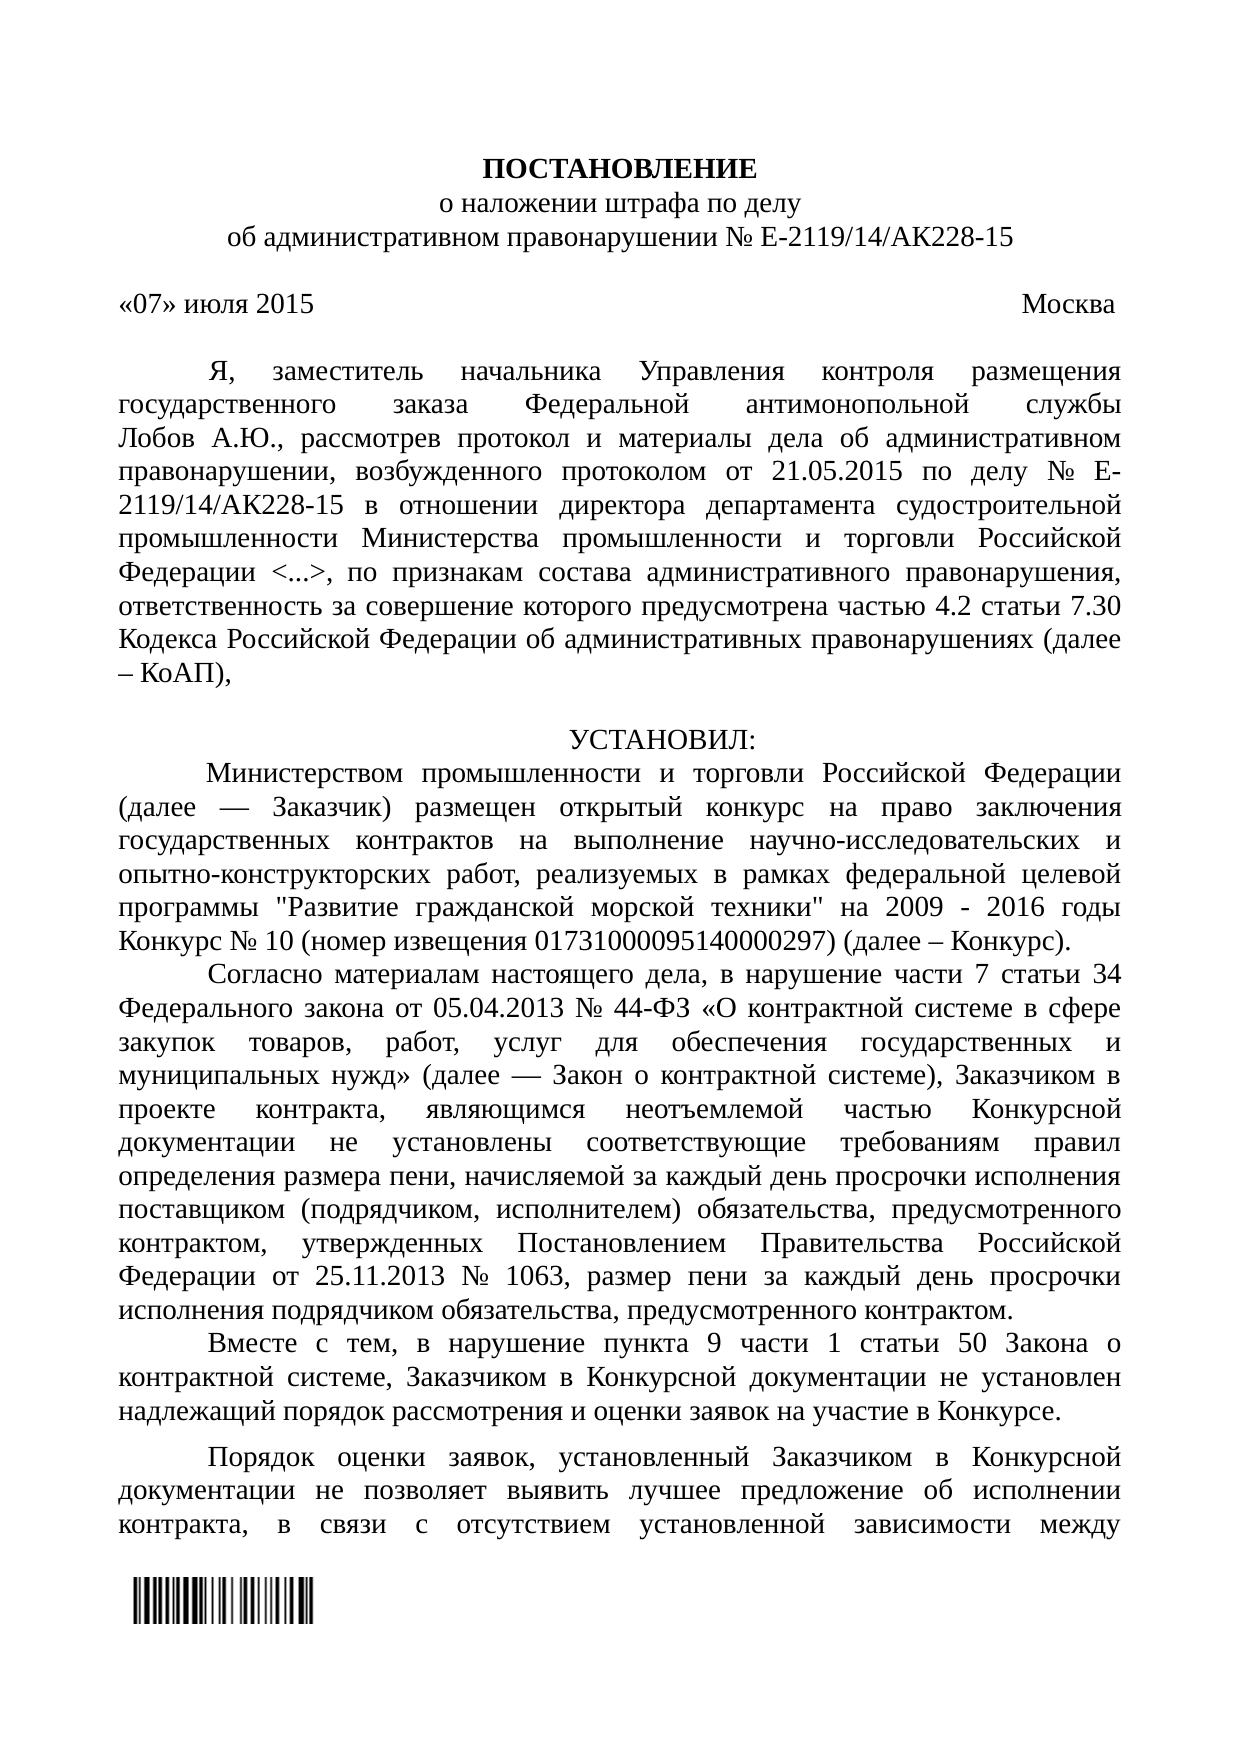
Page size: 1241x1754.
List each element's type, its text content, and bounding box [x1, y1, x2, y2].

picture [118, 1577, 331, 1624]
text ПОСТАНОВЛЕНИЕ [118, 152, 1122, 185]
text УСТАНОВИЛ: [118, 722, 1122, 755]
text Согласно материалам настоящего дела, в нарушение части 7 статьи 34 Федерального закона от 05.04.2013 № 44-ФЗ «О контрактной системе в сфере закупок товаров, работ, услуг для обеспечения государственных и муниципальных нужд» (далее — Закон о контрактной системе), Заказчиком в проекте контракта, являющимся неотъемлемой частью Конкурсной документации не установлены соответствующие требованиям правил определения размера пени, начисляемой за каждый день просрочки исполнения поставщиком (подрядчиком, исполнителем) обязательства, предусмотренного контрактом, утвержденных Постановлением Правительства Российской Федерации от 25.11.2013 № 1063, размер пени за каждый день просрочки исполнения подрядчиком обязательства, предусмотренного контрактом. [118, 957, 1122, 1326]
text «07» июля 2015 Москва [118, 286, 1122, 319]
text Вместе с тем, в нарушение пункта 9 части 1 статьи 50 Закона о контрактной системе, Заказчиком в Конкурсной документации не установлен надлежащий порядок рассмотрения и оценки заявок на участие в Конкурсе. [118, 1326, 1122, 1426]
text Порядок оценки заявок, установленный Заказчиком в Конкурсной документации не позволяет выявить лучшее предложение об исполнении контракта, в связи с отсутствием установленной зависимости между [118, 1439, 1122, 1539]
text о наложении штрафа по делу [118, 185, 1122, 219]
text об административном правонарушении № Е-2119/14/АК228-15 [118, 219, 1122, 252]
text Министерством промышленности и торговли Российской Федерации (далее — Заказчик) размещен открытый конкурс на право заключения государственных контрактов на выполнение научно-исследовательских и опытно-конструкторских работ, реализуемых в рамках федеральной целевой программы "Развитие гражданской морской техники" на 2009 - 2016 годы Конкурс № 10 (номер извещения 01731000095140000297) (далее – Конкурс). [118, 755, 1122, 957]
text Я, заместитель начальника Управления контроля размещения государственного заказа Федеральной антимонопольной службы Лобов А.Ю., рассмотрев протокол и материалы дела об административном правонарушении, возбужденного протоколом от 21.05.2015 по делу № Е-2119/14/АК228-15 в отношении директора департамента судостроительной промышленности Министерства промышленности и торговли Российской Федерации <...>, по признакам состава административного правонарушения, ответственность за совершение которого предусмотрена частью 4.2 статьи 7.30 Кодекса Российской Федерации об административных правонарушениях (далее – КоАП), [118, 353, 1122, 688]
